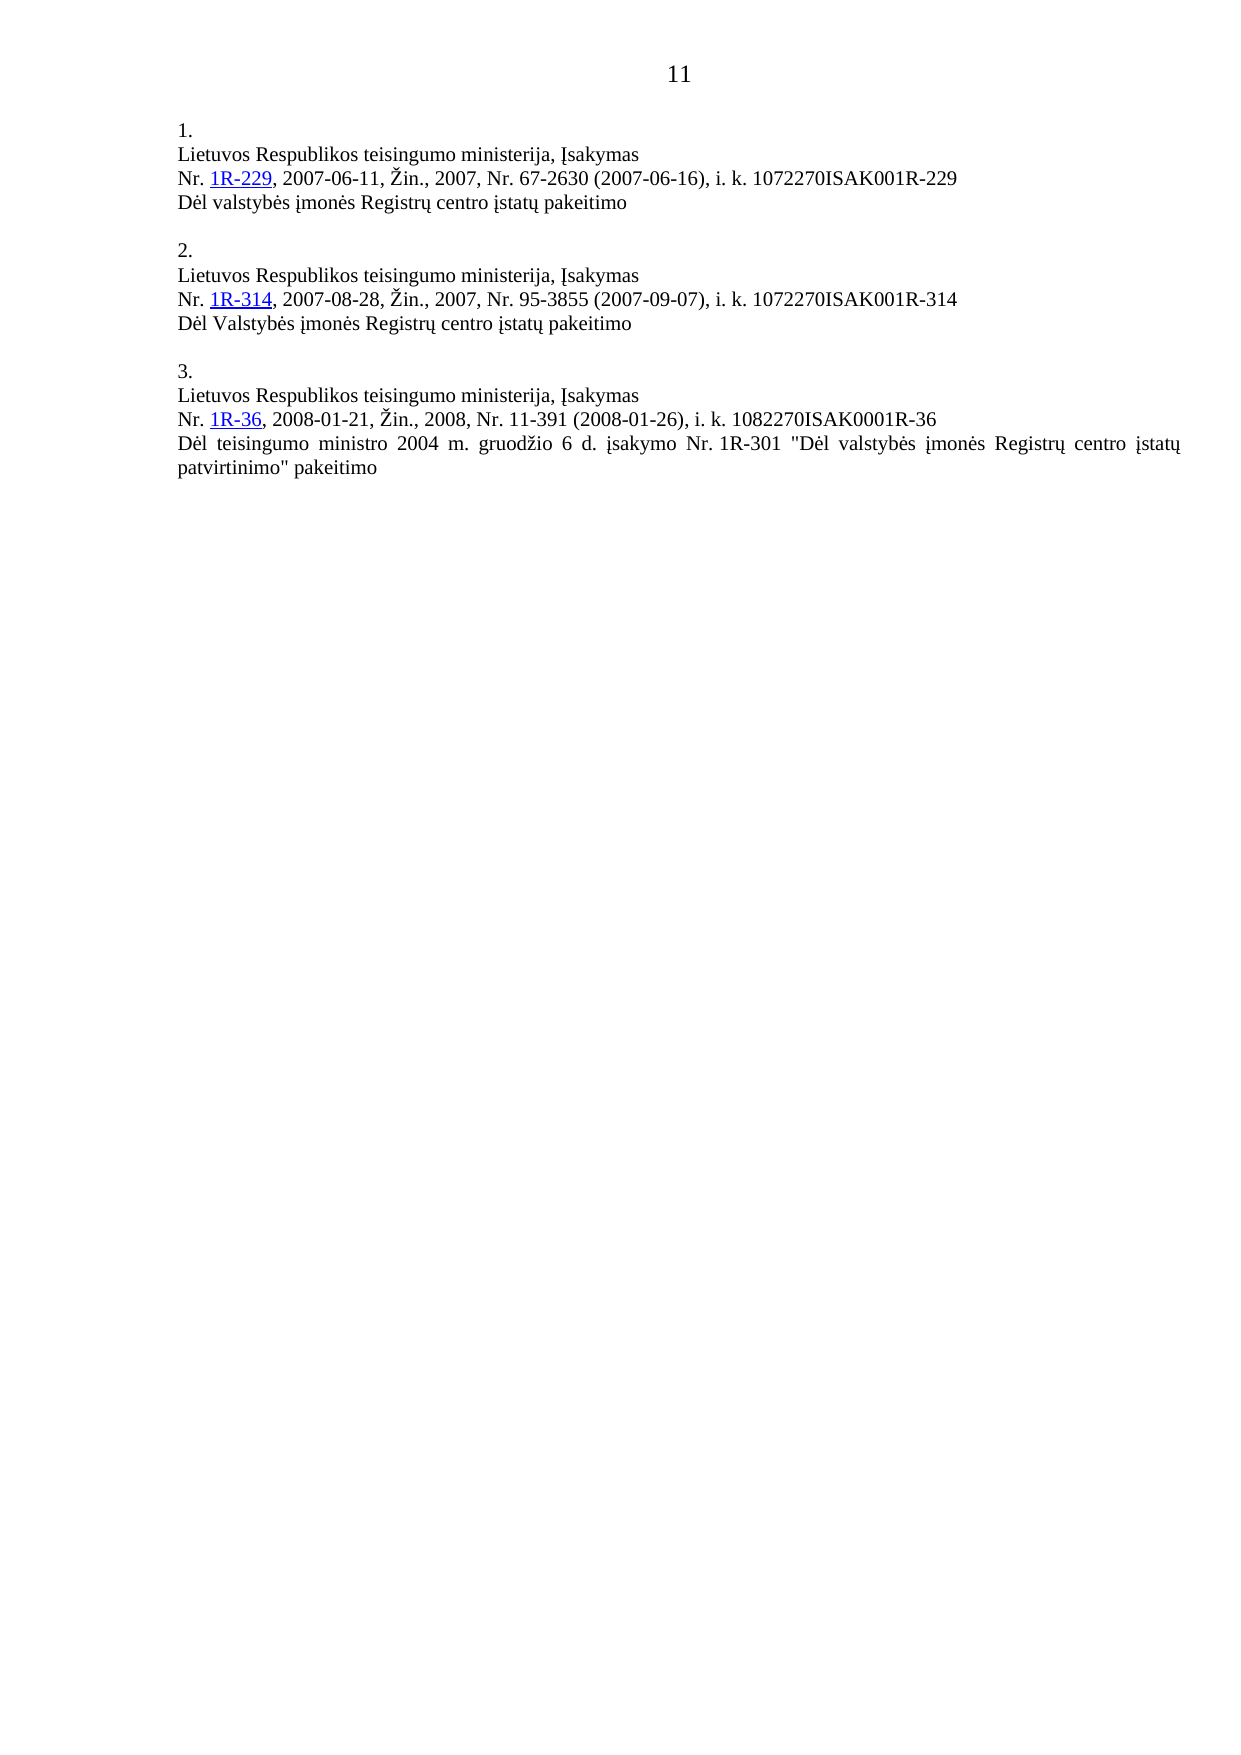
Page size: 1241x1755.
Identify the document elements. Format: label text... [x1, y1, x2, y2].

text Lietuvos Respublikos teisingumo ministerija, Įsakymas [177, 383, 1181, 407]
text Dėl teisingumo ministro 2004 m. gruodžio 6 d. įsakymo Nr. 1R-301 "Dėl valstybės įmonės Registrų centro įstatų patvirtinimo" pakeitimo [177, 431, 1181, 479]
text Lietuvos Respublikos teisingumo ministerija, Įsakymas [177, 142, 1181, 166]
text 2. [177, 238, 1181, 262]
text Dėl valstybės įmonės Registrų centro įstatų pakeitimo [177, 190, 1181, 214]
text Nr. 1R-314, 2007-08-28, Žin., 2007, Nr. 95-3855 (2007-09-07), i. k. 1072270ISAK001R-314 [177, 287, 1181, 311]
text Nr. 1R-36, 2008-01-21, Žin., 2008, Nr. 11-391 (2008-01-26), i. k. 1082270ISAK0001R-36 [177, 407, 1181, 431]
text 1. [177, 118, 1181, 142]
text Dėl Valstybės įmonės Registrų centro įstatų pakeitimo [177, 311, 1181, 335]
text Nr. 1R-229, 2007-06-11, Žin., 2007, Nr. 67-2630 (2007-06-16), i. k. 1072270ISAK001R-229 [177, 166, 1181, 190]
text 3. [177, 359, 1181, 383]
text Lietuvos Respublikos teisingumo ministerija, Įsakymas [177, 262, 1181, 287]
